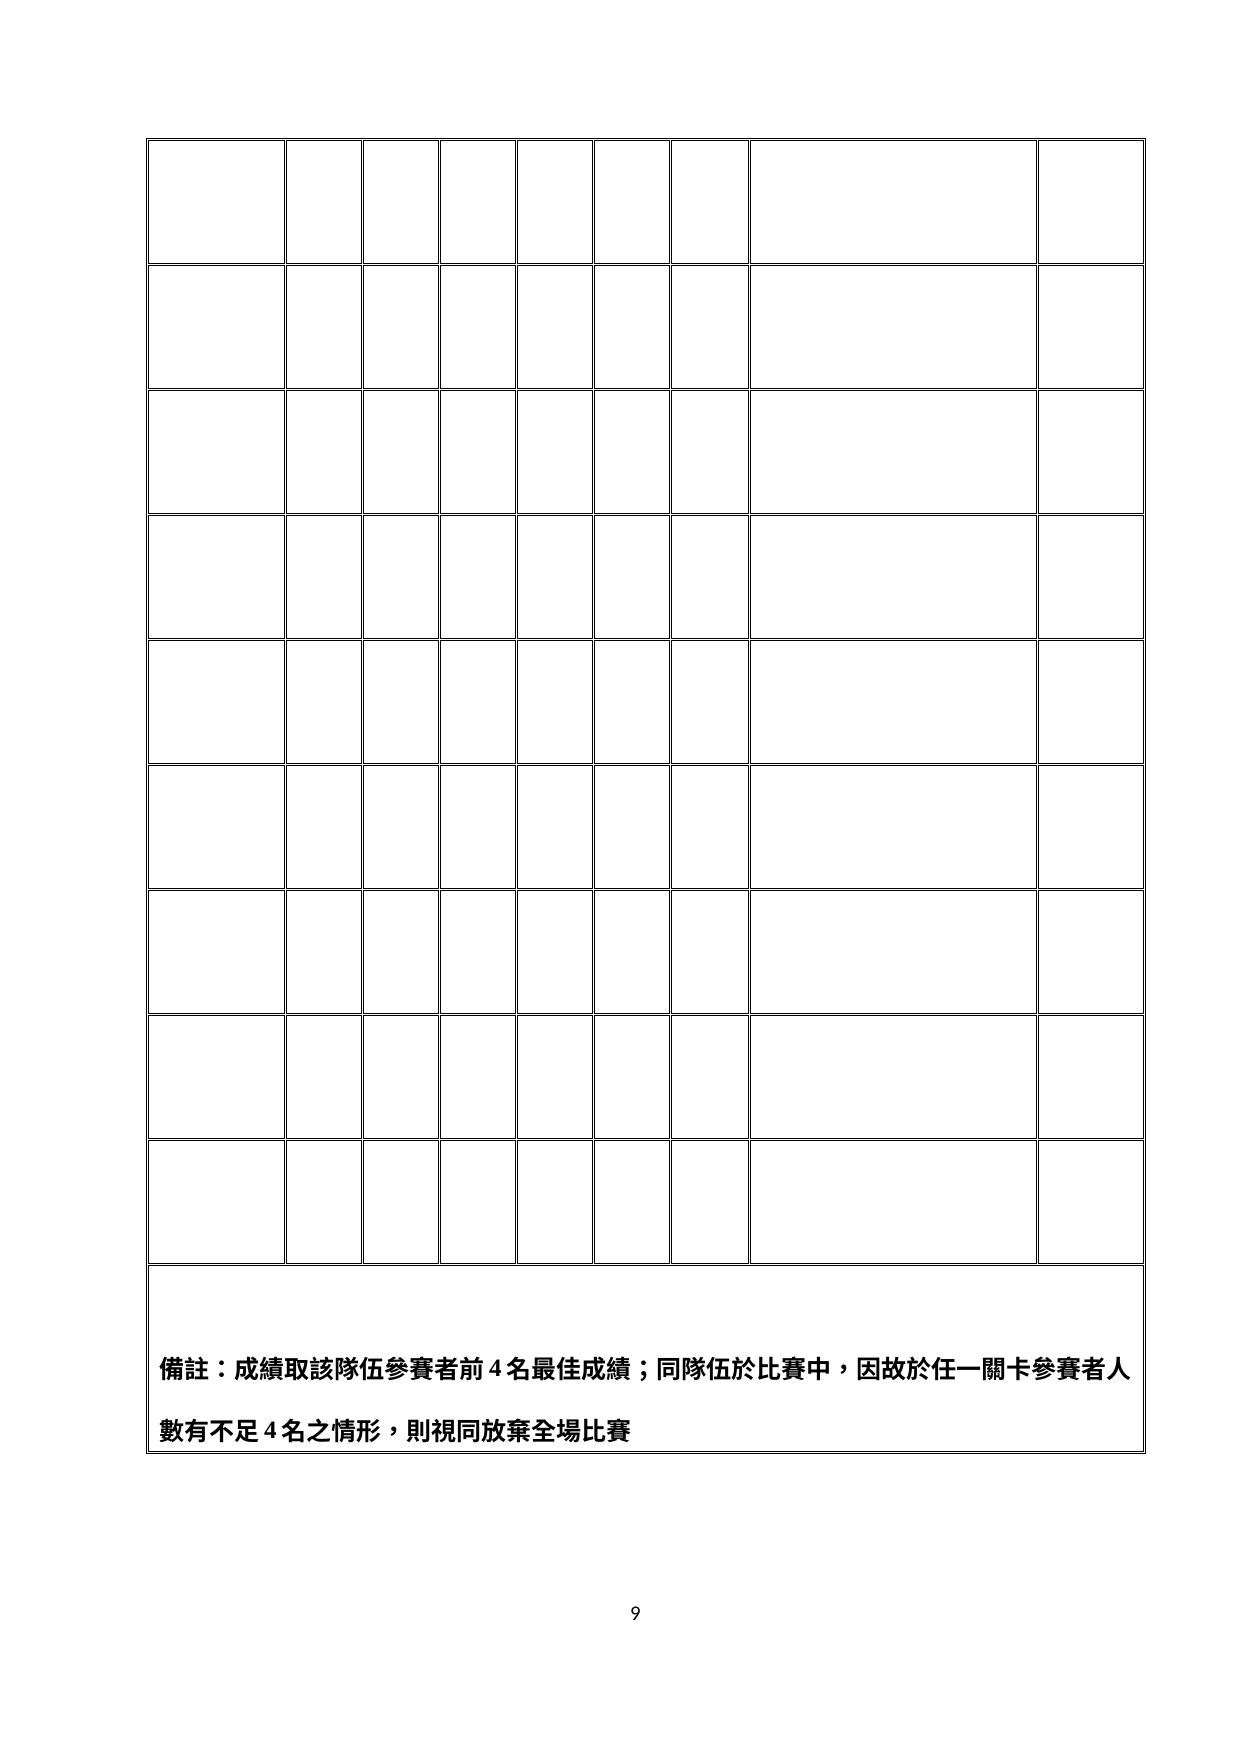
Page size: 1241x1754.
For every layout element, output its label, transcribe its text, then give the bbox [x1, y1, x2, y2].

table_cell [751, 391, 1036, 513]
table_cell [287, 516, 361, 638]
table_cell [595, 516, 669, 638]
table_cell [518, 641, 592, 763]
table_cell [441, 141, 515, 263]
table_cell [518, 391, 592, 513]
table_cell [1039, 766, 1143, 888]
table_cell [364, 891, 438, 1013]
table_cell [518, 1141, 592, 1263]
table_cell [595, 391, 669, 513]
table_cell [751, 516, 1036, 638]
table_cell [441, 391, 515, 513]
table_cell [149, 1141, 284, 1263]
table_cell [1039, 141, 1143, 263]
table_cell [287, 1016, 361, 1138]
table_cell [1039, 391, 1143, 513]
table_cell [1039, 516, 1143, 638]
table_cell [751, 641, 1036, 763]
table_cell [287, 891, 361, 1013]
table_cell [518, 766, 592, 888]
table_cell [518, 891, 592, 1013]
table_cell [672, 1141, 748, 1263]
table_cell [149, 141, 284, 263]
table_cell [441, 891, 515, 1013]
table_cell [364, 141, 438, 263]
table_cell [364, 1016, 438, 1138]
table_cell [595, 1016, 669, 1138]
table_cell [287, 266, 361, 388]
table_cell [672, 766, 748, 888]
table_cell 備註：成績取該隊伍參賽者前4名最佳成績；同隊伍於比賽中，因故於任一關卡參賽者人數有不足4名之情形，則視同放棄全場比賽 [149, 1266, 1143, 1451]
table_cell [287, 141, 361, 263]
table_cell [287, 766, 361, 888]
table_cell [149, 766, 284, 888]
table_cell [364, 266, 438, 388]
table_cell [1039, 641, 1143, 763]
table_cell [149, 641, 284, 763]
table_cell [441, 1141, 515, 1263]
table_cell [441, 1016, 515, 1138]
table_cell [518, 266, 592, 388]
table_cell [672, 891, 748, 1013]
table_cell [672, 1016, 748, 1138]
table_cell [518, 141, 592, 263]
table_cell [751, 141, 1036, 263]
table_cell [595, 891, 669, 1013]
table_cell [441, 266, 515, 388]
table_cell [672, 516, 748, 638]
table_cell [595, 1141, 669, 1263]
table_cell [149, 891, 284, 1013]
table_cell [751, 1141, 1036, 1263]
table_cell [751, 766, 1036, 888]
table_cell [364, 641, 438, 763]
table_cell [751, 266, 1036, 388]
table_cell [1039, 1141, 1143, 1263]
table_cell [595, 641, 669, 763]
table_cell [672, 391, 748, 513]
table_cell [149, 391, 284, 513]
table_cell [149, 516, 284, 638]
table_cell [287, 641, 361, 763]
table_cell [364, 1141, 438, 1263]
table_cell [287, 1141, 361, 1263]
table_cell [672, 266, 748, 388]
table_cell [751, 891, 1036, 1013]
table_cell [364, 391, 438, 513]
table_cell [595, 141, 669, 263]
table_cell [518, 516, 592, 638]
table_cell [1039, 891, 1143, 1013]
table_cell [1039, 1016, 1143, 1138]
table_cell [149, 1016, 284, 1138]
table_cell [1039, 266, 1143, 388]
table_cell [672, 641, 748, 763]
table_cell [287, 391, 361, 513]
table_cell [364, 516, 438, 638]
table_cell [595, 766, 669, 888]
table_cell [672, 141, 748, 263]
table_cell [441, 641, 515, 763]
table_cell [751, 1016, 1036, 1138]
table_cell [595, 266, 669, 388]
table_cell [149, 266, 284, 388]
table_cell [441, 516, 515, 638]
table_cell [518, 1016, 592, 1138]
table_cell [364, 766, 438, 888]
table_cell [441, 766, 515, 888]
